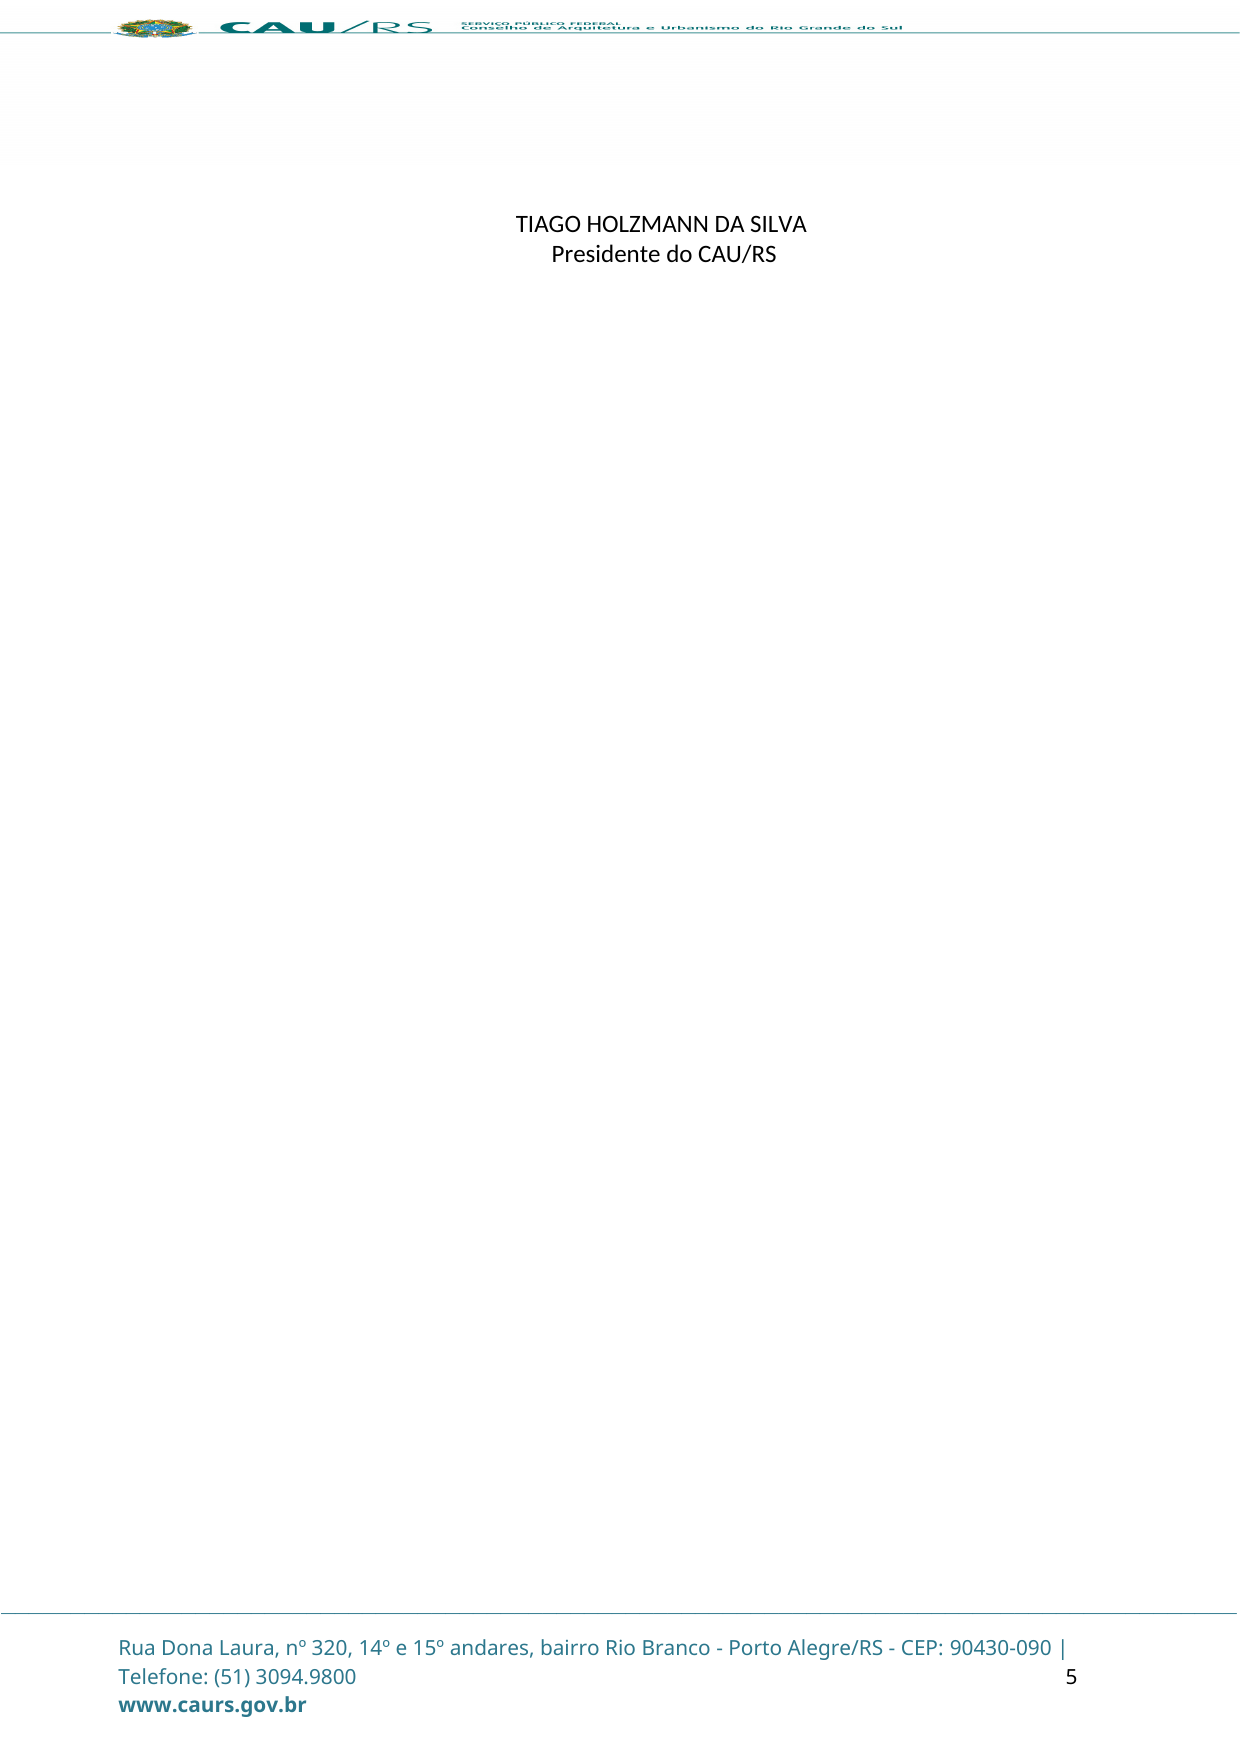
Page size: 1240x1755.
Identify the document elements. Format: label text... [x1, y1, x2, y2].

text Presidente do CAU/RS [177, 238, 1151, 269]
text TIAGO HOLZMANN DA SILVA [177, 208, 1151, 238]
